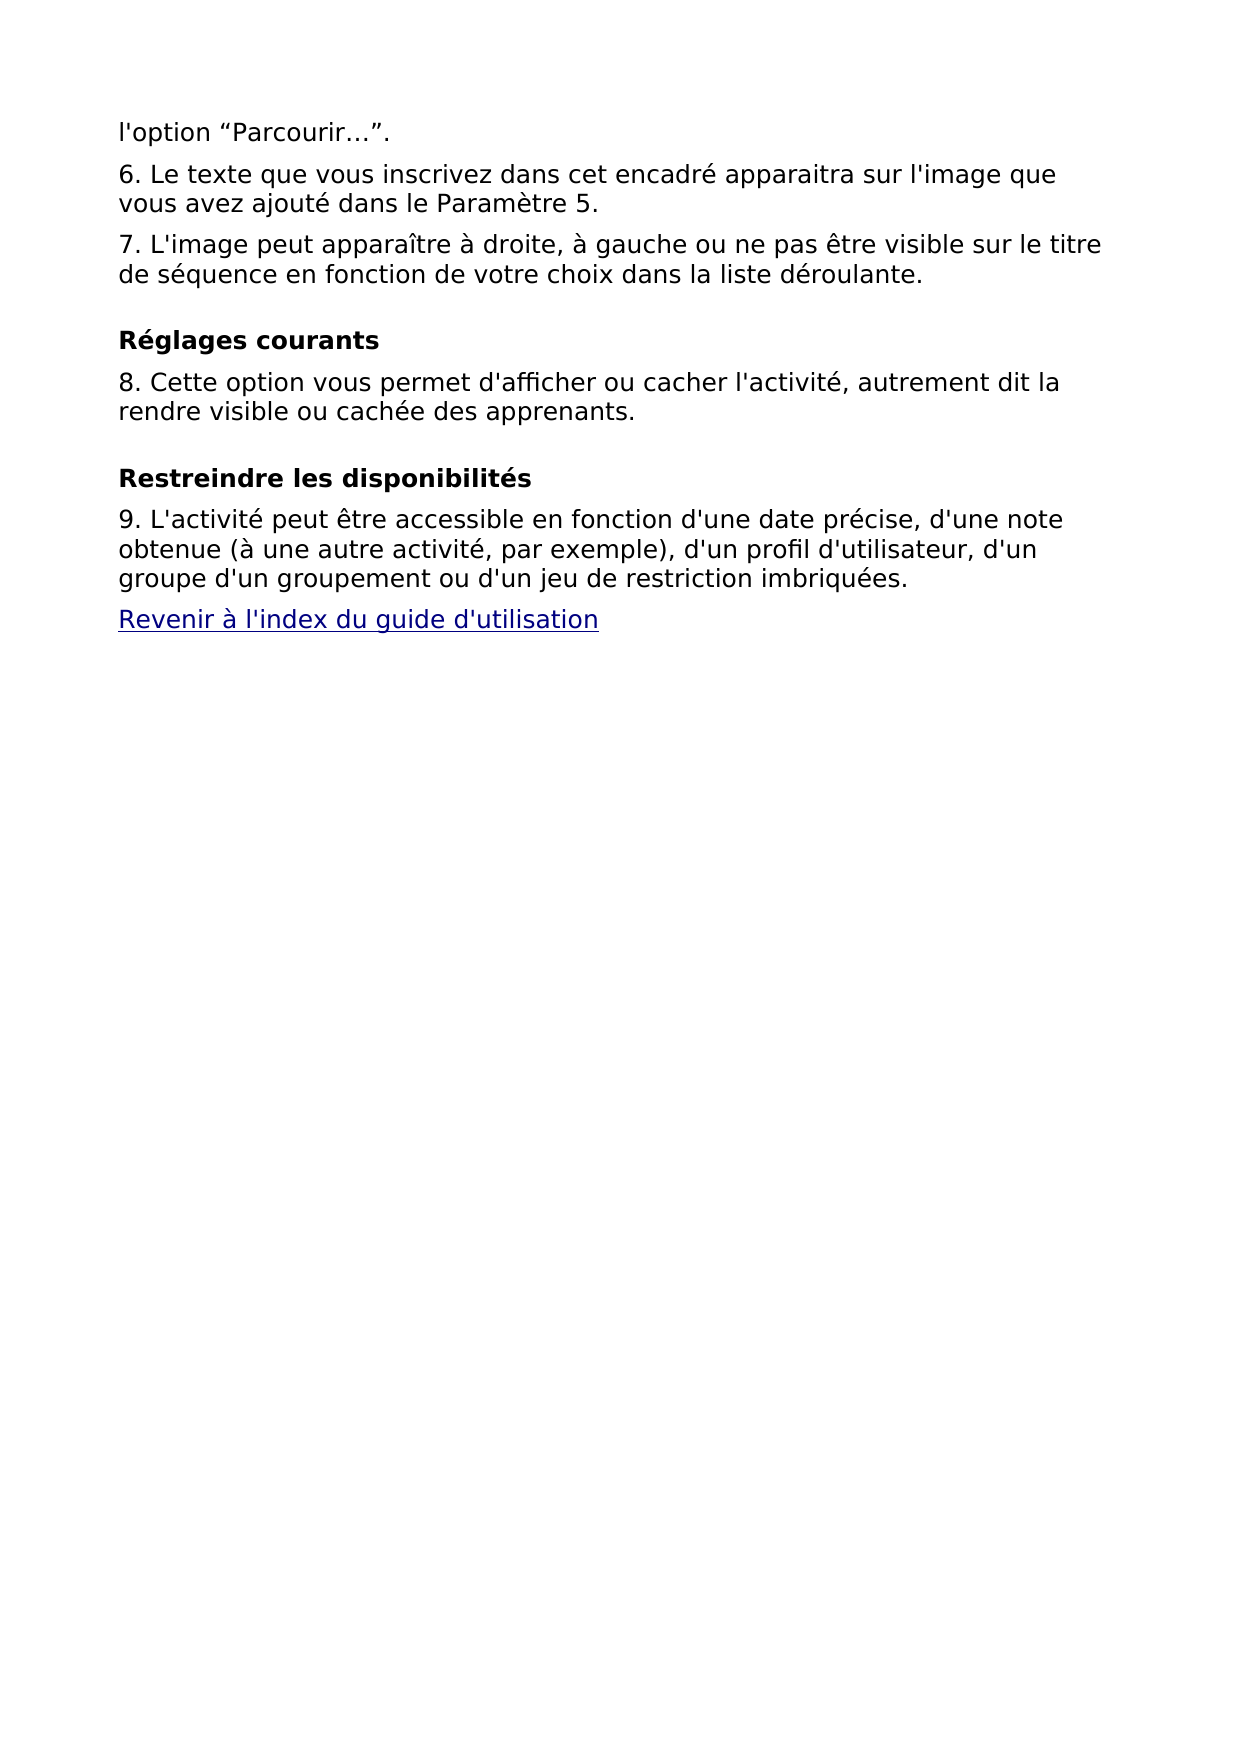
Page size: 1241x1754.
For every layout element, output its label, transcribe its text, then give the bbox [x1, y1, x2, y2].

text 6. Le texte que vous inscrivez dans cet encadré apparaitra sur l'image que vous avez ajouté dans le Paramètre 5. [118, 160, 1122, 218]
text l'option “Parcourir…”. [118, 118, 1122, 147]
text 7. L'image peut apparaître à droite, à gauche ou ne pas être visible sur le titre de séquence en fonction de votre choix dans la liste déroulante. [118, 231, 1122, 289]
text Revenir à l'index du guide d'utilisation [118, 606, 1122, 635]
subtitle Réglages courants [118, 326, 1122, 356]
text 8. Cette option vous permet d'afficher ou cacher l'activité, autrement dit la rendre visible ou cachée des apprenants. [118, 368, 1122, 426]
text 9. L'activité peut être accessible en fonction d'une date précise, d'une note obtenue (à une autre activité, par exemple), d'un profil d'utilisateur, d'un groupe d'un groupement ou d'un jeu de restriction imbriquées. [118, 506, 1122, 593]
subtitle Restreindre les disponibilités [118, 464, 1122, 493]
